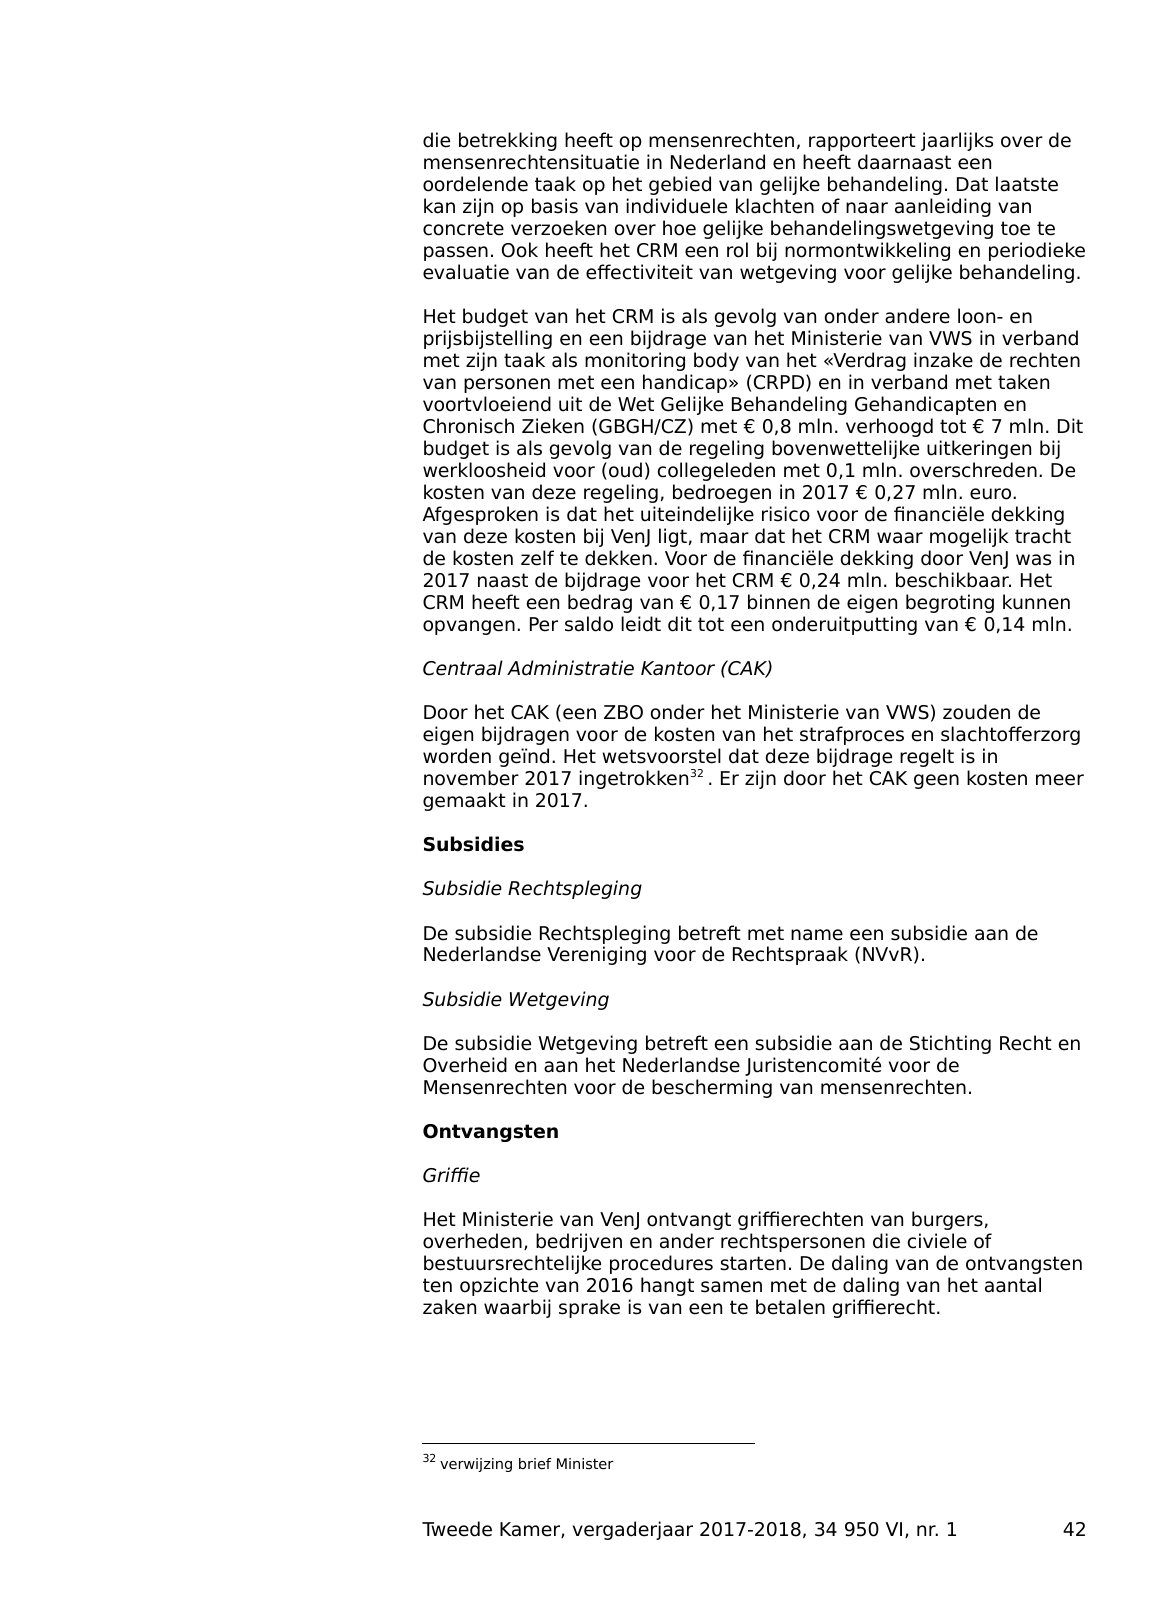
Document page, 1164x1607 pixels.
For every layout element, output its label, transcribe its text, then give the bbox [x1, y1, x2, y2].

subtitle Centraal Administratie Kantoor (CAK) [422, 658, 1087, 680]
text Door het CAK (een ZBO onder het Ministerie van VWS) zouden de eigen bijdragen voor de kosten van het strafproces en slachtofferzorg worden geïnd. Het wetsvoorstel dat deze bijdrage regelt is in november 2017 ingetrokken. Er zijn door het CAK geen kosten meer gemaakt in 2017. [422, 702, 1087, 812]
subtitle Subsidie Rechtspleging [422, 878, 1087, 900]
text die betrekking heeft op mensenrechten, rapporteert jaarlijks over de mensenrechtensituatie in Nederland en heeft daarnaast een oordelende taak op het gebied van gelijke behandeling. Dat laatste kan zijn op basis van individuele klachten of naar aanleiding van concrete verzoeken over hoe gelijke behandelingswetgeving toe te passen. Ook heeft het CRM een rol bij normontwikkeling en periodieke evaluatie van de effectiviteit van wetgeving voor gelijke behandeling. [422, 130, 1087, 284]
subtitle Subsidies [422, 834, 1087, 856]
subtitle Ontvangsten [422, 1121, 1087, 1143]
text verwijzing brief Minister [422, 1452, 1087, 1474]
text Het budget van het CRM is als gevolg van onder andere loon- en prijsbijstelling en een bijdrage van het Ministerie van VWS in verband met zijn taak als monitoring body van het «Verdrag inzake de rechten van personen met een handicap» (CRPD) en in verband met taken voortvloeiend uit de Wet Gelijke Behandeling Gehandicapten en Chronisch Zieken (GBGH/CZ) met € 0,8 mln. verhoogd tot € 7 mln. Dit budget is als gevolg van de regeling bovenwettelijke uitkeringen bij werkloosheid voor (oud) collegeleden met 0,1 mln. overschreden. De kosten van deze regeling, bedroegen in 2017 € 0,27 mln. euro. Afgesproken is dat het uiteindelijke risico voor de financiële dekking van deze kosten bij VenJ ligt, maar dat het CRM waar mogelijk tracht de kosten zelf te dekken. Voor de financiële dekking door VenJ was in 2017 naast de bijdrage voor het CRM € 0,24 mln. beschikbaar. Het CRM heeft een bedrag van € 0,17 binnen de eigen begroting kunnen opvangen. Per saldo leidt dit tot een onderuitputting van € 0,14 mln. [422, 306, 1087, 636]
text Het Ministerie van VenJ ontvangt griffierechten van burgers, overheden, bedrijven en ander rechtspersonen die civiele of bestuursrechtelijke procedures starten. De daling van de ontvangsten ten opzichte van 2016 hangt samen met de daling van het aantal zaken waarbij sprake is van een te betalen griffierecht. [422, 1209, 1087, 1319]
text De subsidie Rechtspleging betreft met name een subsidie aan de Nederlandse Vereniging voor de Rechtspraak (NVvR). [422, 922, 1087, 966]
subtitle Subsidie Wetgeving [422, 988, 1087, 1011]
text De subsidie Wetgeving betreft een subsidie aan de Stichting Recht en Overheid en aan het Nederlandse Juristencomité voor de Mensenrechten voor de bescherming van mensenrechten. [422, 1033, 1087, 1099]
subtitle Griffie [422, 1165, 1087, 1187]
